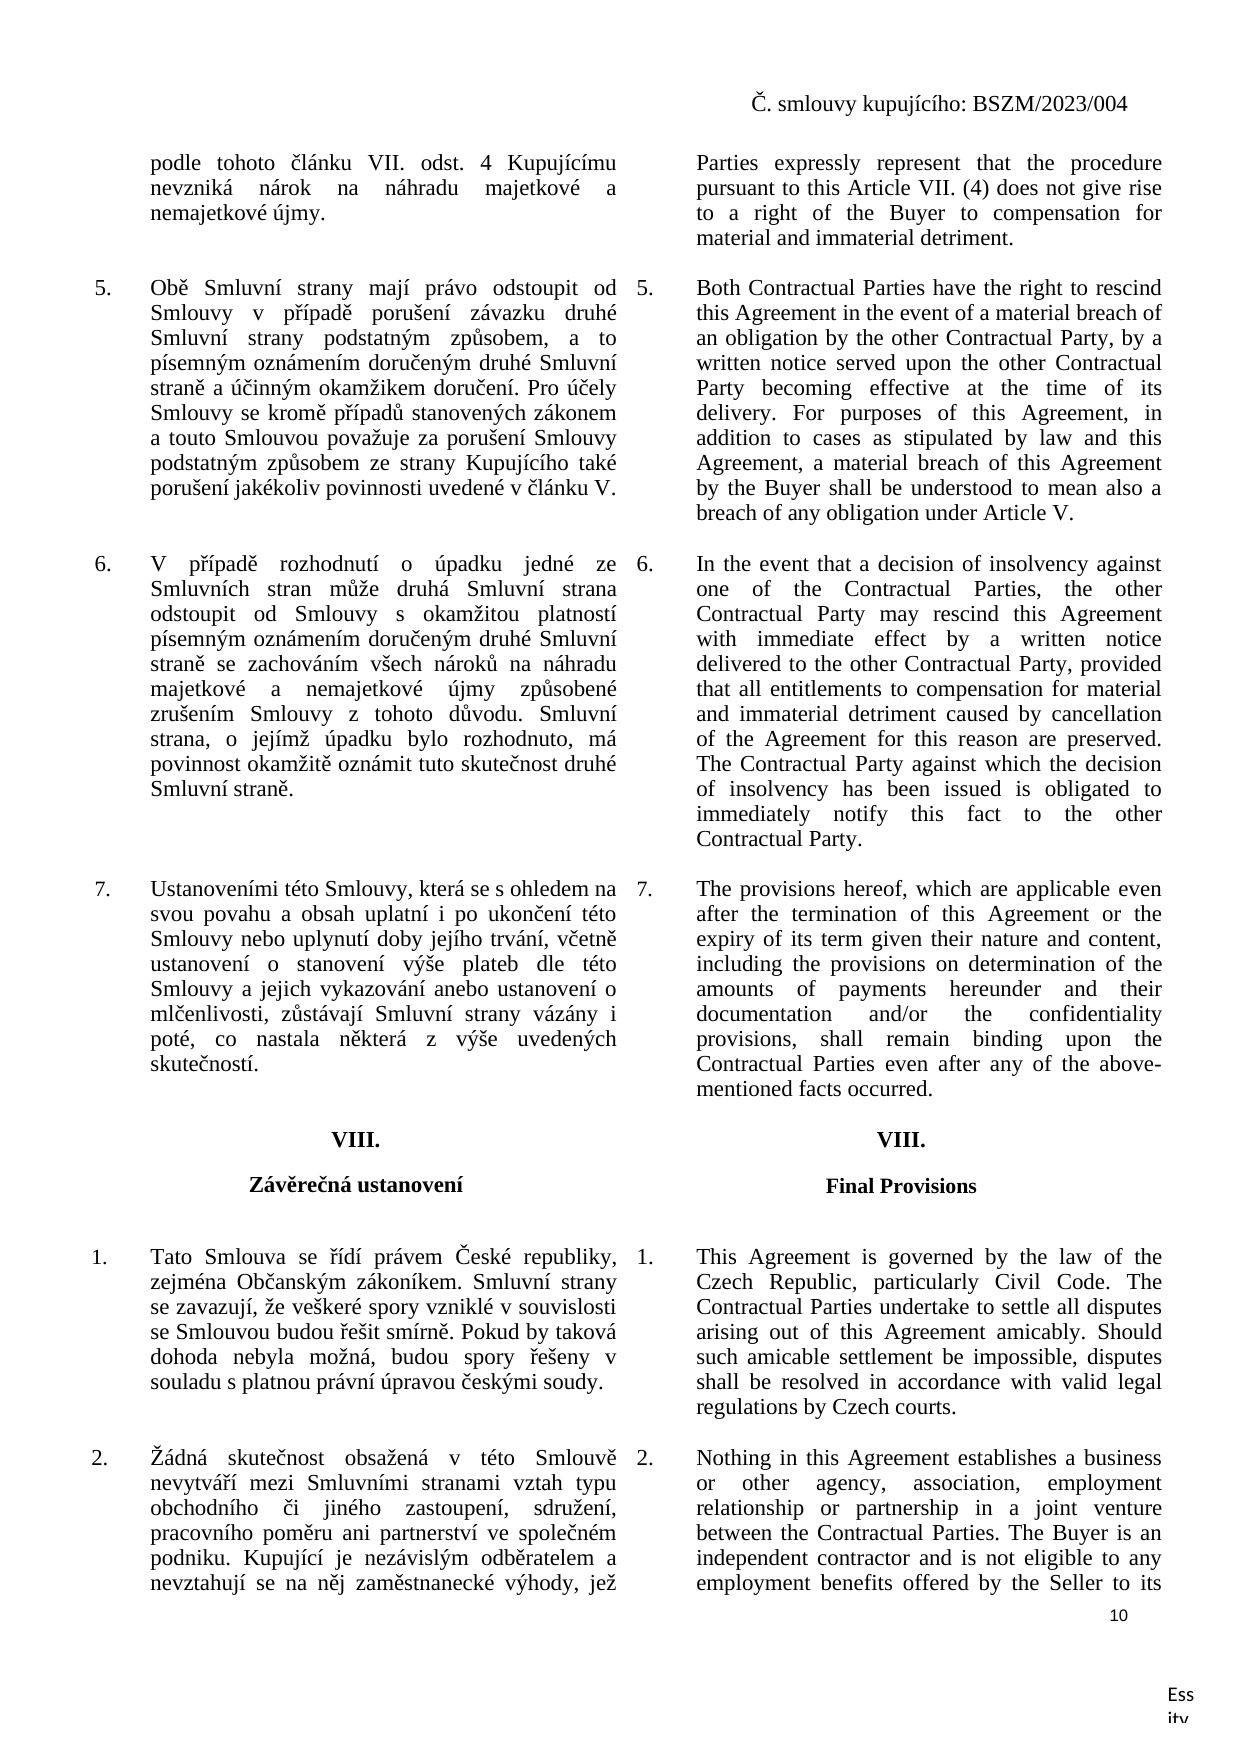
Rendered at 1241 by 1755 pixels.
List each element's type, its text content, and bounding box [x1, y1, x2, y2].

table_cell [1163, 250, 1174, 275]
table_cell [83, 1218, 628, 1244]
table_cell [629, 1101, 1174, 1128]
table_cell VIII. Final Provisions [629, 1128, 1174, 1218]
table_cell [83, 851, 150, 876]
table_cell Ustanoveními této Smlouvy, která se s ohledem na svou povahu a obsah uplatní i po ukončení této Smlouvy nebo uplynutí doby jejího trvání, včetně ustanovení o stanovení výše plateb dle této Smlouvy a jejich vykazování anebo ustanovení o mlčenlivosti, zůstávají Smluvní strany vázány i poté, co nastala některá z výše uvedených skutečností. [83, 876, 628, 1101]
table_cell [83, 525, 628, 551]
table_cell V případě rozhodnutí o úpadku jedné ze Smluvních stran může druhá Smluvní strana odstoupit od Smlouvy s okamžitou platností písemným oznámením doručeným druhé Smluvní straně se zachováním všech nároků na náhradu majetkové a nemajetkové újmy způsobené zrušením Smlouvy z tohoto důvodu. Smluvní strana, o jejímž úpadku bylo rozhodnuto, má povinnost okamžitě oznámit tuto skutečnost druhé Smluvní straně. [83, 551, 628, 851]
table_cell [629, 851, 696, 876]
table_cell [83, 250, 150, 275]
table_cell [83, 1419, 628, 1445]
table_cell Obě Smluvní strany mají právo odstoupit od Smlouvy v případě porušení závazku druhé Smluvní strany podstatným způsobem, a to písemným oznámením doručeným druhé Smluvní straně a účinným okamžikem doručení. Pro účely Smlouvy se kromě případů stanovených zákonem a touto Smlouvou považuje za porušení Smlouvy podstatným způsobem ze strany Kupujícího také porušení jakékoliv povinnosti uvedené v článku V. [83, 275, 628, 525]
table_cell [617, 250, 628, 275]
table_cell [83, 1101, 628, 1128]
table_cell [617, 851, 628, 876]
table_cell Tato Smlouva se řídí právem České republiky, zejména Občanským zákoníkem. Smluvní strany se zavazují, že veškeré spory vzniklé v souvislosti se Smlouvou budou řešit smírně. Pokud by taková dohoda nebyla možná, budou spory řešeny v souladu s platnou právní úpravou českými soudy. [83, 1244, 628, 1419]
table_cell VIII. Závěrečná ustanovení [83, 1128, 628, 1218]
table_cell Prodávající je oprávněn odepřít výplatu nebo jednostranně změnit podmínky pro poskytování kteréhokoliv Bonusu podle této Smlouvy nebo písemně vypovědět tuto Smlouvu s okamžitými účinky, pokud bude v budoucnu postup podle této Smlouvy shledán v rozporu s právními předpisy. Smluvní strany výslovně prohlašují, že postupem podle tohoto článku VII. odst. 4 Kupujícímu nevzniká nárok na náhradu majetkové a nemajetkové újmy. [83, 150, 628, 250]
table_cell [629, 1218, 1174, 1244]
table_cell [629, 250, 696, 275]
table_cell [629, 1419, 1174, 1445]
table_cell [1163, 851, 1174, 876]
table_cell [629, 525, 1174, 551]
